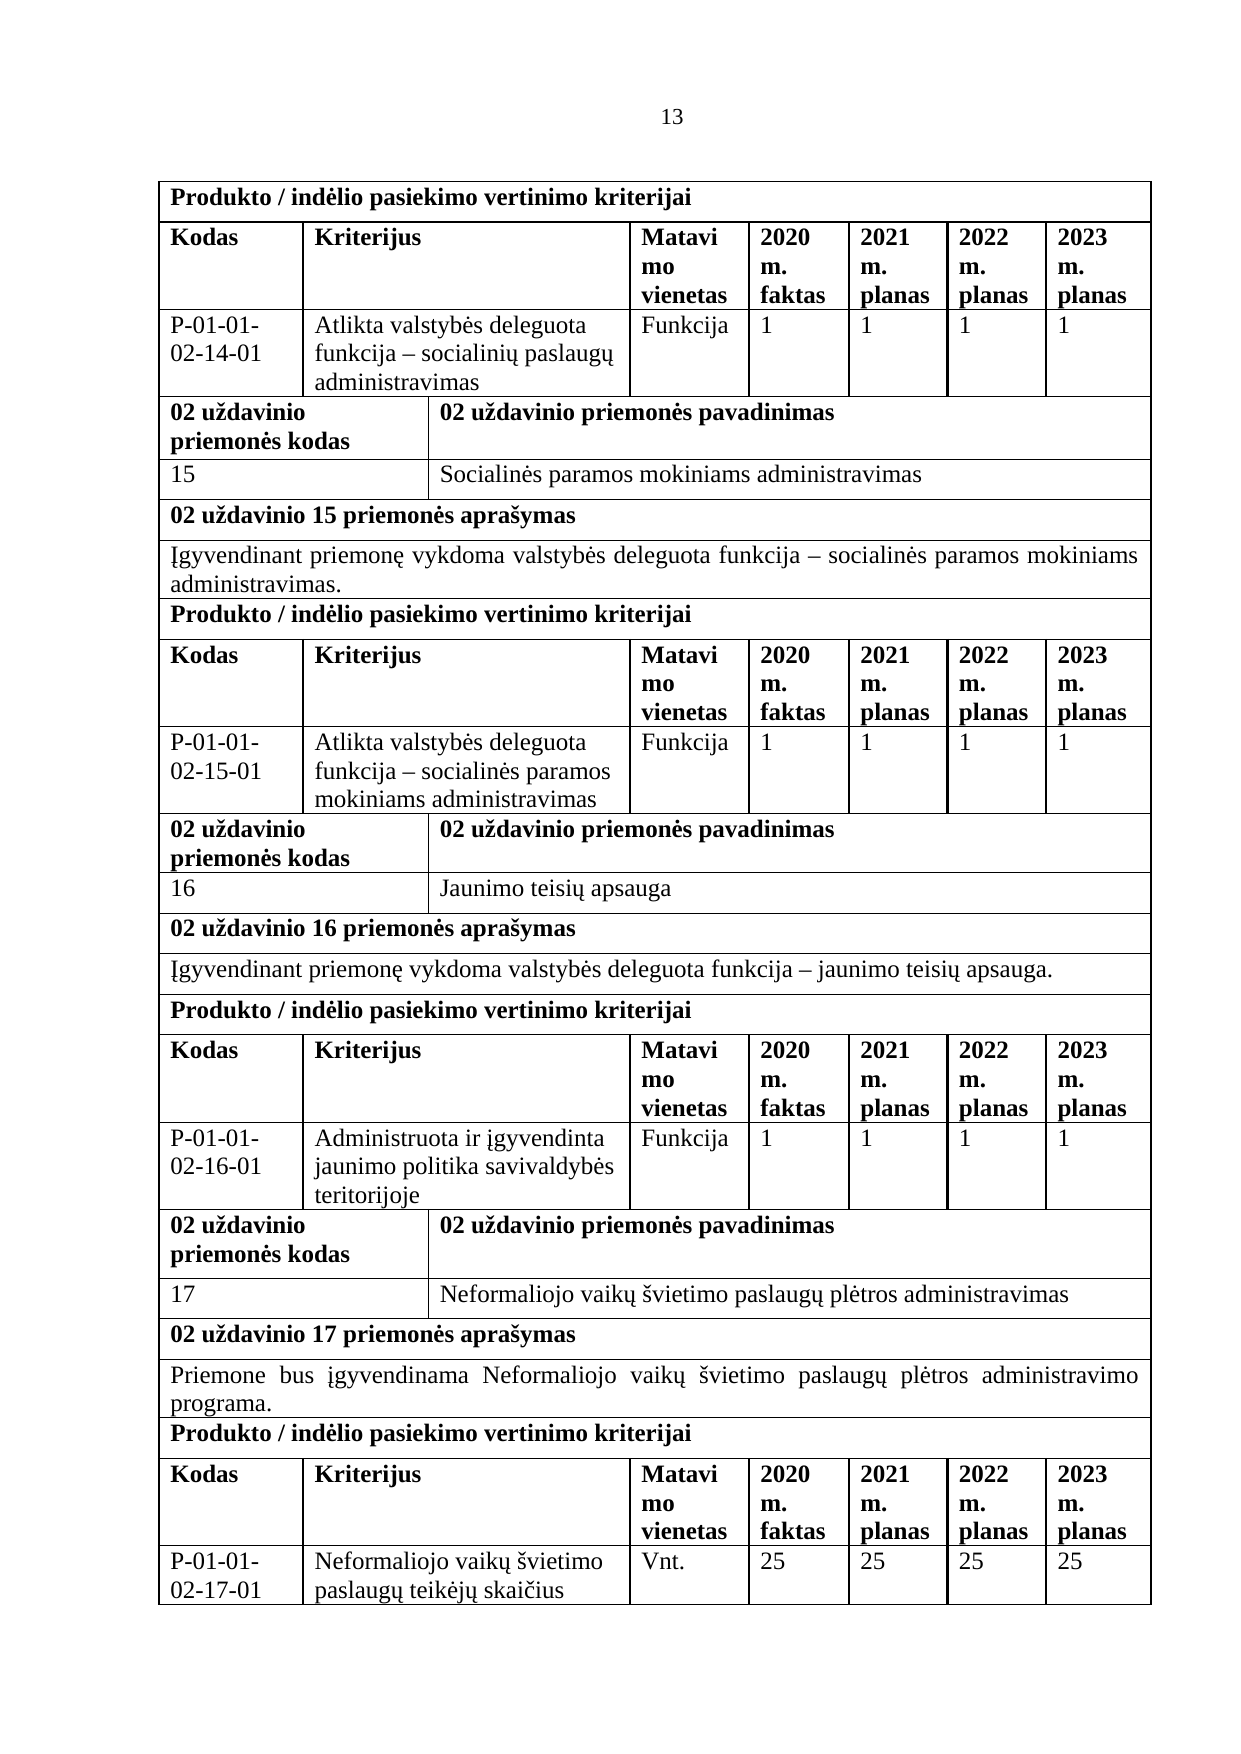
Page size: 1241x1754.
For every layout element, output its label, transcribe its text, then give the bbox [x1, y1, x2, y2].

table_cell 25 [750, 1546, 848, 1604]
table_cell 16 [160, 873, 428, 912]
table_cell 2020 m. faktas [750, 1035, 848, 1122]
table_cell Įgyvendinant priemonę vykdoma valstybės deleguota funkcija – jaunimo teisių apsauga. [160, 954, 1150, 994]
table_cell Kodas [160, 1459, 302, 1545]
table_cell 2022 m. planas [949, 223, 1045, 309]
table_cell Kodas [160, 223, 302, 309]
table_cell 17 [160, 1279, 428, 1318]
table_cell Įgyvendinant priemonę vykdoma valstybės deleguota funkcija – socialinės paramos mokiniams administravimas. [160, 541, 1150, 598]
table_cell Produkto / indėlio pasiekimo vertinimo kriterijai [160, 1418, 1150, 1458]
table_cell 02 uždavinio priemonės pavadinimas [429, 814, 1150, 872]
table_cell 2021 m. planas [850, 640, 946, 726]
table_cell Funkcija [631, 1123, 748, 1209]
table_cell 1 [850, 310, 946, 396]
table_cell 2020 m. faktas [750, 223, 848, 309]
table_cell 1 [750, 310, 848, 396]
table_cell Kodas [160, 1035, 302, 1122]
table_cell 2020 m. faktas [750, 640, 848, 726]
table_cell 2023 m. planas [1047, 1035, 1150, 1122]
table_cell 25 [850, 1546, 946, 1604]
table_cell Vnt. [631, 1546, 748, 1604]
table_cell 02 uždavinio priemonės kodas [160, 814, 428, 872]
table_cell 02 uždavinio priemonės pavadinimas [429, 397, 1150, 458]
table_cell 25 [1047, 1546, 1150, 1604]
table_cell Jaunimo teisių apsauga [429, 873, 1150, 912]
table_cell 25 [949, 1546, 1045, 1604]
table_cell 02 uždavinio priemonės pavadinimas [429, 1210, 1150, 1278]
table_cell Kriterijus [304, 1459, 629, 1545]
table_cell 2022 m. planas [949, 1035, 1045, 1122]
table_cell 02 uždavinio priemonės kodas [160, 1210, 428, 1278]
table_cell 1 [850, 1123, 946, 1209]
table_cell 1 [949, 1123, 1045, 1209]
table_cell 2023 m. planas [1047, 223, 1150, 309]
table_cell Funkcija [631, 310, 748, 396]
table_cell P-01-01-02-15-01 [160, 727, 302, 813]
table_cell 2023 m. planas [1047, 1459, 1150, 1545]
table_cell P-01-01-02-16-01 [160, 1123, 302, 1209]
table_cell Kriterijus [304, 640, 629, 726]
table_cell Produkto / indėlio pasiekimo vertinimo kriterijai [160, 995, 1150, 1034]
table_cell 2023 m. planas [1047, 640, 1150, 726]
table_cell 1 [750, 1123, 848, 1209]
table_cell Kriterijus [304, 223, 629, 309]
table_cell 1 [750, 727, 848, 813]
table_cell 2021 m. planas [850, 1035, 946, 1122]
table_cell Matavimo vienetas [631, 640, 748, 726]
table_cell 2020 m. faktas [750, 1459, 848, 1545]
table_cell 1 [949, 310, 1045, 396]
table_cell 02 uždavinio 17 priemonės aprašymas [160, 1319, 1150, 1359]
table_cell 2022 m. planas [949, 1459, 1045, 1545]
table_cell P-01-01-02-17-01 [160, 1546, 302, 1604]
table_cell Matavimo vienetas [631, 1459, 748, 1545]
table_cell Neformaliojo vaikų švietimo paslaugų plėtros administravimas [429, 1279, 1150, 1318]
table_cell P-01-01-02-14-01 [160, 310, 302, 396]
table_cell 2021 m. planas [850, 223, 946, 309]
table_cell 1 [1047, 310, 1150, 396]
table_cell 15 [160, 460, 428, 499]
table_cell 02 uždavinio 16 priemonės aprašymas [160, 914, 1150, 953]
table_cell Matavimo vienetas [631, 1035, 748, 1122]
table_cell 2022 m. planas [949, 640, 1045, 726]
table_cell 02 uždavinio 15 priemonės aprašymas [160, 500, 1150, 539]
table_cell 1 [850, 727, 946, 813]
table_cell 2021 m. planas [850, 1459, 946, 1545]
table_cell Atlikta valstybės deleguota funkcija – socialinių paslaugų administravimas [304, 310, 629, 396]
table_cell 02 uždavinio priemonės kodas [160, 397, 428, 458]
table_cell 1 [949, 727, 1045, 813]
table_cell Funkcija [631, 727, 748, 813]
table_cell Kodas [160, 640, 302, 726]
table_cell Produkto / indėlio pasiekimo vertinimo kriterijai [160, 182, 1150, 221]
table_cell 1 [1047, 1123, 1150, 1209]
table_cell Matavimo vienetas [631, 223, 748, 309]
table_cell Produkto / indėlio pasiekimo vertinimo kriterijai [160, 599, 1150, 639]
table_cell Kriterijus [304, 1035, 629, 1122]
table_cell Socialinės paramos mokiniams administravimas [429, 460, 1150, 499]
table_cell Neformaliojo vaikų švietimo paslaugų teikėjų skaičius [304, 1546, 629, 1604]
table_cell Administruota ir įgyvendinta jaunimo politika savivaldybės teritorijoje [304, 1123, 629, 1209]
table_cell Priemone bus įgyvendinama Neformaliojo vaikų švietimo paslaugų plėtros administravimo programa. [160, 1360, 1150, 1417]
table_cell Atlikta valstybės deleguota funkcija – socialinės paramos mokiniams administravimas [304, 727, 629, 813]
table_cell 1 [1047, 727, 1150, 813]
